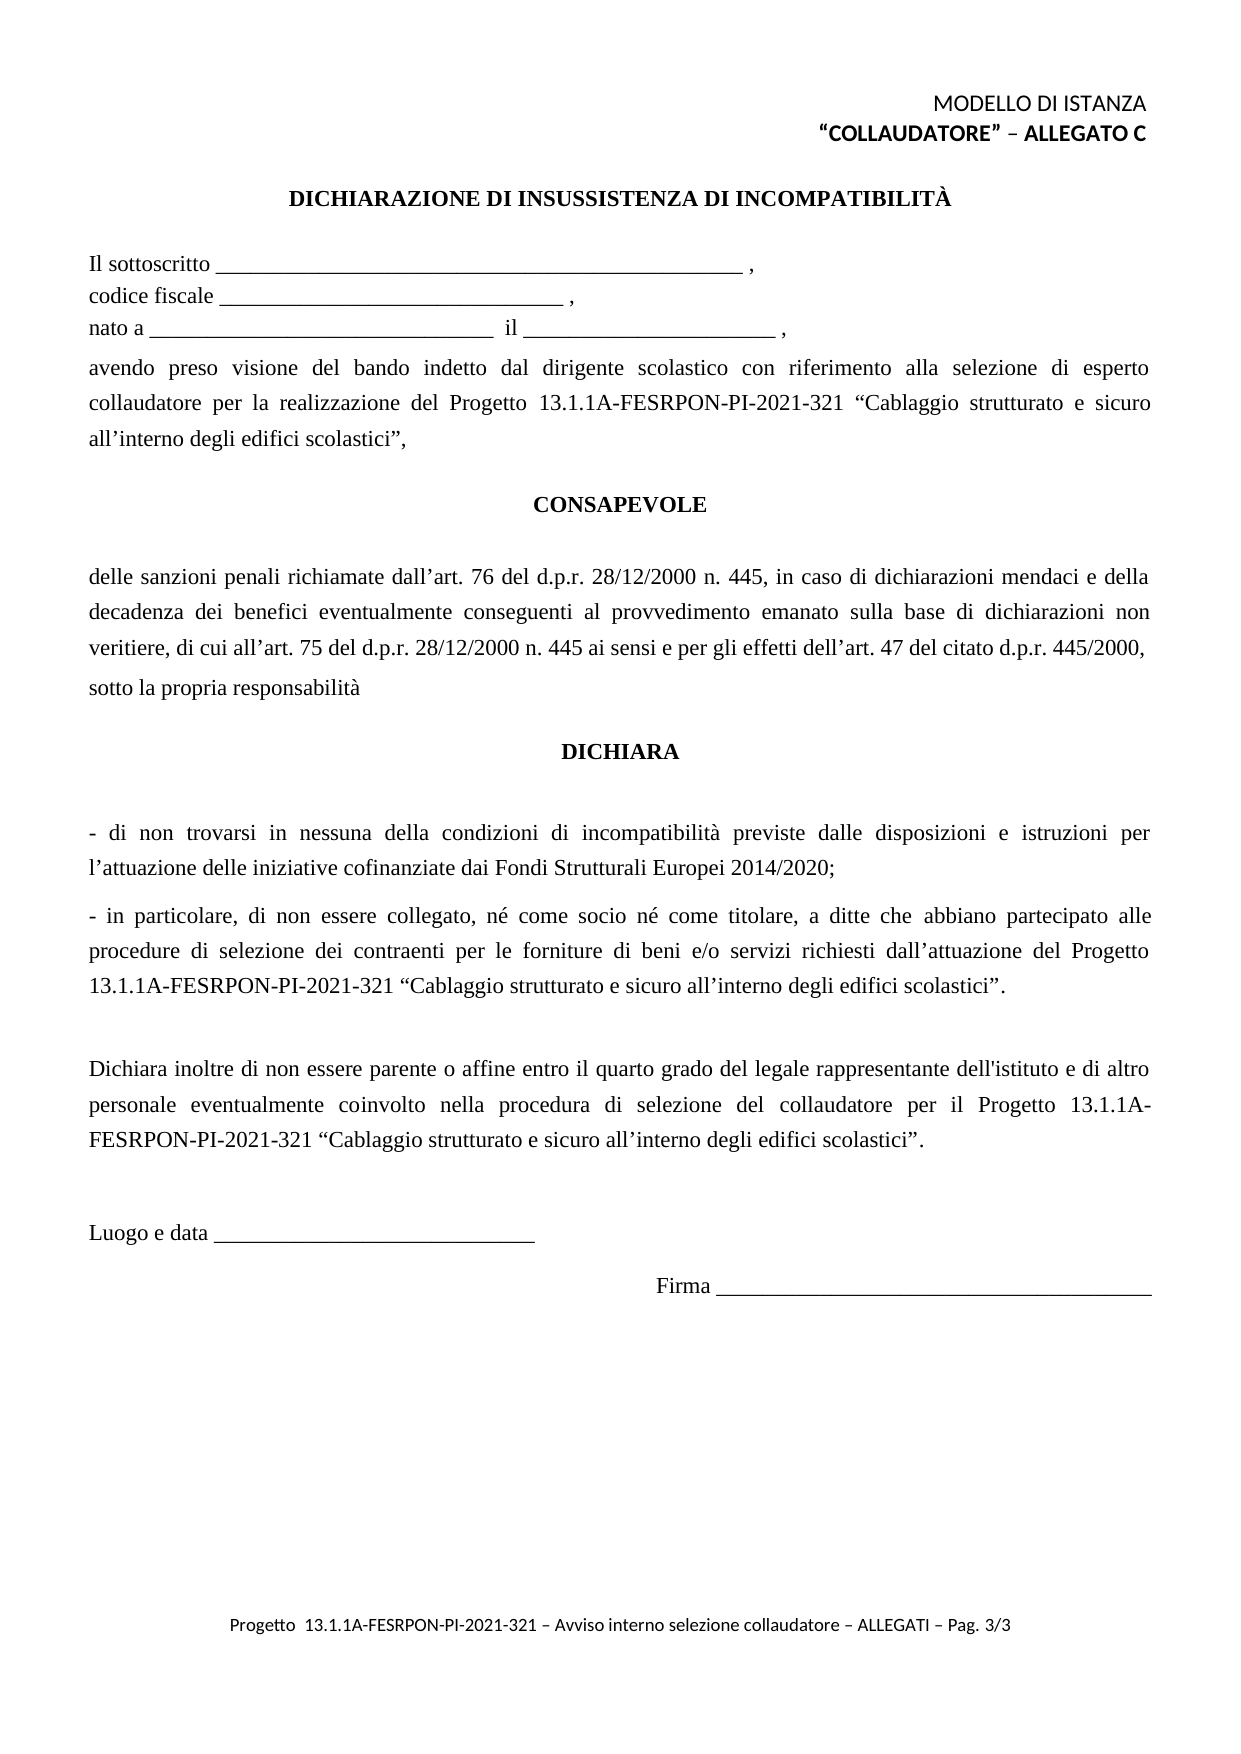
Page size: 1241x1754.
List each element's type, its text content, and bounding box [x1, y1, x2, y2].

text - di non trovarsi in nessuna della condizioni di incompatibilità previste dalle disposizioni e istruzioni per l’attuazione delle iniziative cofinanziate dai Fondi Strutturali Europei 2014/2020; [88, 812, 1152, 883]
text Luogo e data ____________________________ [88, 1219, 1152, 1245]
text - in particolare, di non essere collegato, né come socio né come titolare, a ditte che abbiano partecipato alle procedure di selezione dei contraenti per le forniture di beni e/o servizi richiesti dall’attuazione del Progetto 13.1.1A-FESRPON-PI-2021-321 “Cablaggio strutturato e sicuro all’interno degli edifici scolastici”. [88, 895, 1152, 1001]
text avendo preso visione del bando indetto dal dirigente scolastico con riferimento alla selezione di esperto collaudatore per la realizzazione del Progetto 13.1.1A-FESRPON-PI-2021-321 “Cablaggio strutturato e sicuro all’interno degli edifici scolastici”, [88, 347, 1152, 453]
text DICHIARAZIONE DI INSUSSISTENZA DI INCOMPATIBILITÀ [88, 185, 1152, 212]
text Dichiara inoltre di non essere parente o affine entro il quarto grado del legale rappresentante dell'istituto e di altro personale eventualmente coinvolto nella procedura di selezione del collaudatore per il Progetto 13.1.1A-FESRPON-PI-2021-321 “Cablaggio strutturato e sicuro all’interno degli edifici scolastici”. [88, 1048, 1152, 1154]
text MODELLO DI ISTANZA [88, 88, 1152, 118]
text delle sanzioni penali richiamate dall’art. 76 del d.p.r. 28/12/2000 n. 445, in caso di dichiarazioni mendaci e della decadenza dei benefici eventualmente conseguenti al provvedimento emanato sulla base di dichiarazioni non veritiere, di cui all’art. 75 del d.p.r. 28/12/2000 n. 445 ai sensi e per gli effetti dell’art. 47 del citato d.p.r. 445/2000, [88, 556, 1152, 662]
text CONSAPEVOLE [88, 491, 1152, 518]
text DICHIARA [88, 738, 1152, 765]
text nato a ______________________________ il ______________________ , [88, 314, 1152, 341]
text “COLLAUDATORE” – ALLEGATO C [88, 118, 1152, 147]
text sotto la propria responsabilità [88, 674, 1152, 700]
text Il sottoscritto ______________________________________________ , [88, 250, 1152, 276]
text codice fiscale ______________________________ , [88, 282, 1152, 308]
text Firma ______________________________________ [88, 1272, 1152, 1298]
